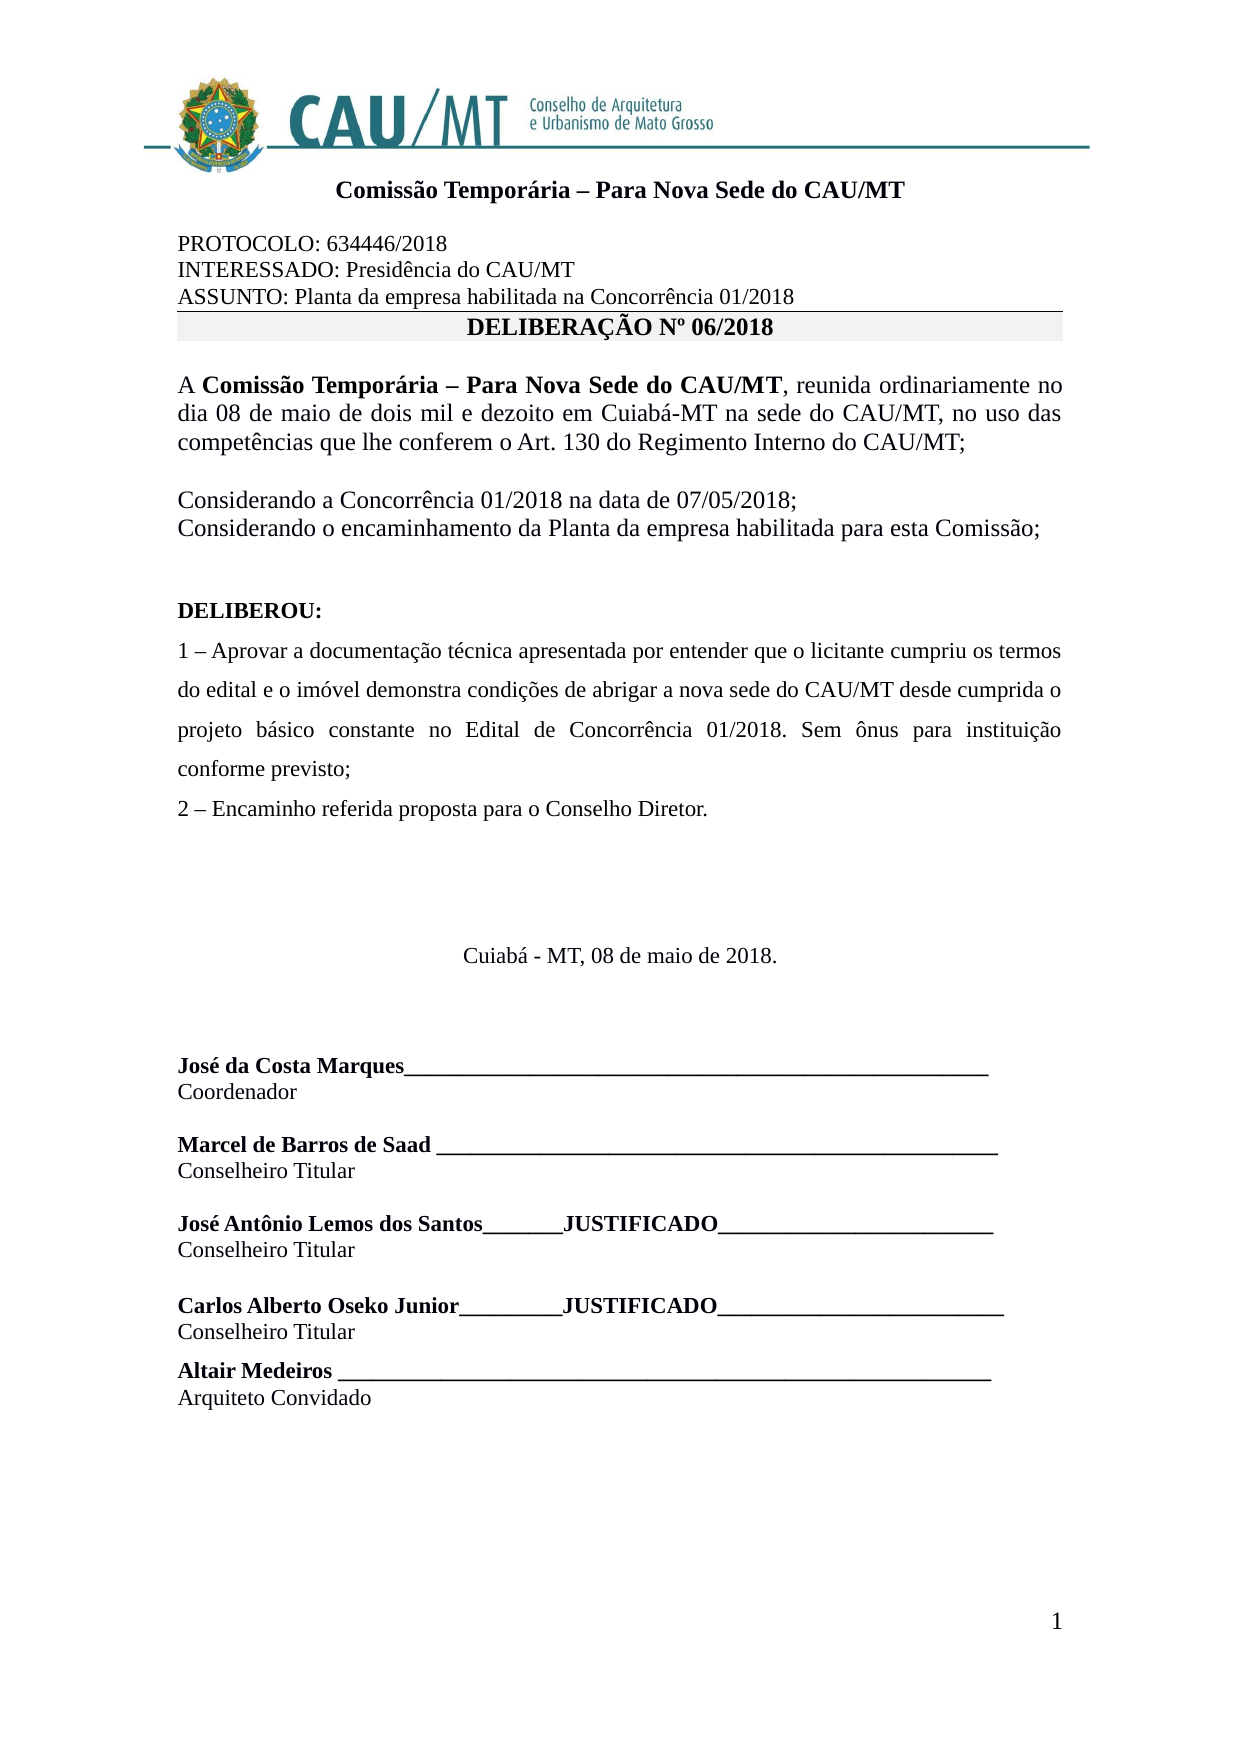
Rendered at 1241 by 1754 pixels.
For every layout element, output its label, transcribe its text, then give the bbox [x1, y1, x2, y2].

text Coordenador [177, 1078, 1063, 1105]
text 1 – Aprovar a documentação técnica apresentada por entender que o licitante cumpriu os termos do edital e o imóvel demonstra condições de abrigar a nova sede do CAU/MT desde cumprida o projeto básico constante no Edital de Concorrência 01/2018. Sem ônus para instituição conforme previsto; [177, 637, 1063, 782]
text Comissão Temporária – Para Nova Sede do CAU/MT [177, 175, 1063, 204]
text PROTOCOLO: 634446/2018 [177, 230, 1063, 256]
text Marcel de Barros de Saad _________________________________________________ [177, 1131, 1063, 1157]
text Considerando a Concorrência 01/2018 na data de 07/05/2018; [177, 485, 1063, 513]
text Cuiabá - MT, 08 de maio de 2018. [177, 942, 1063, 968]
text DELIBEROU: [177, 597, 1063, 624]
text ASSUNTO: Planta da empresa habilitada na Concorrência 01/2018 [177, 279, 1063, 311]
text Carlos Alberto Oseko Junior_________JUSTIFICADO_________________________ [177, 1292, 1063, 1318]
text DELIBERAÇÃO Nº 06/2018 [177, 312, 1063, 341]
text Conselheiro Titular [177, 1157, 1063, 1184]
text Conselheiro Titular [177, 1237, 1063, 1263]
text José da Costa Marques___________________________________________________ [177, 1052, 1063, 1078]
text 2 – Encaminho referida proposta para o Conselho Diretor. [177, 795, 1063, 821]
text Considerando o encaminhamento da Planta da empresa habilitada para esta Comissão; [177, 513, 1063, 542]
text José Antônio Lemos dos Santos_______JUSTIFICADO________________________ [177, 1210, 1063, 1237]
text INTERESSADO: Presidência do CAU/MT [177, 256, 1063, 279]
text Altair Medeiros _________________________________________________________ [177, 1357, 1063, 1384]
text Conselheiro Titular [177, 1318, 1063, 1344]
text A Comissão Temporária – Para Nova Sede do CAU/MT, reunida ordinariamente no dia 08 de maio de dois mil e dezoito em Cuiabá-MT na sede do CAU/MT, no uso das competências que lhe conferem o Art. 130 do Regimento Interno do CAU/MT; [177, 370, 1063, 456]
text Arquiteto Convidado [177, 1384, 1063, 1410]
